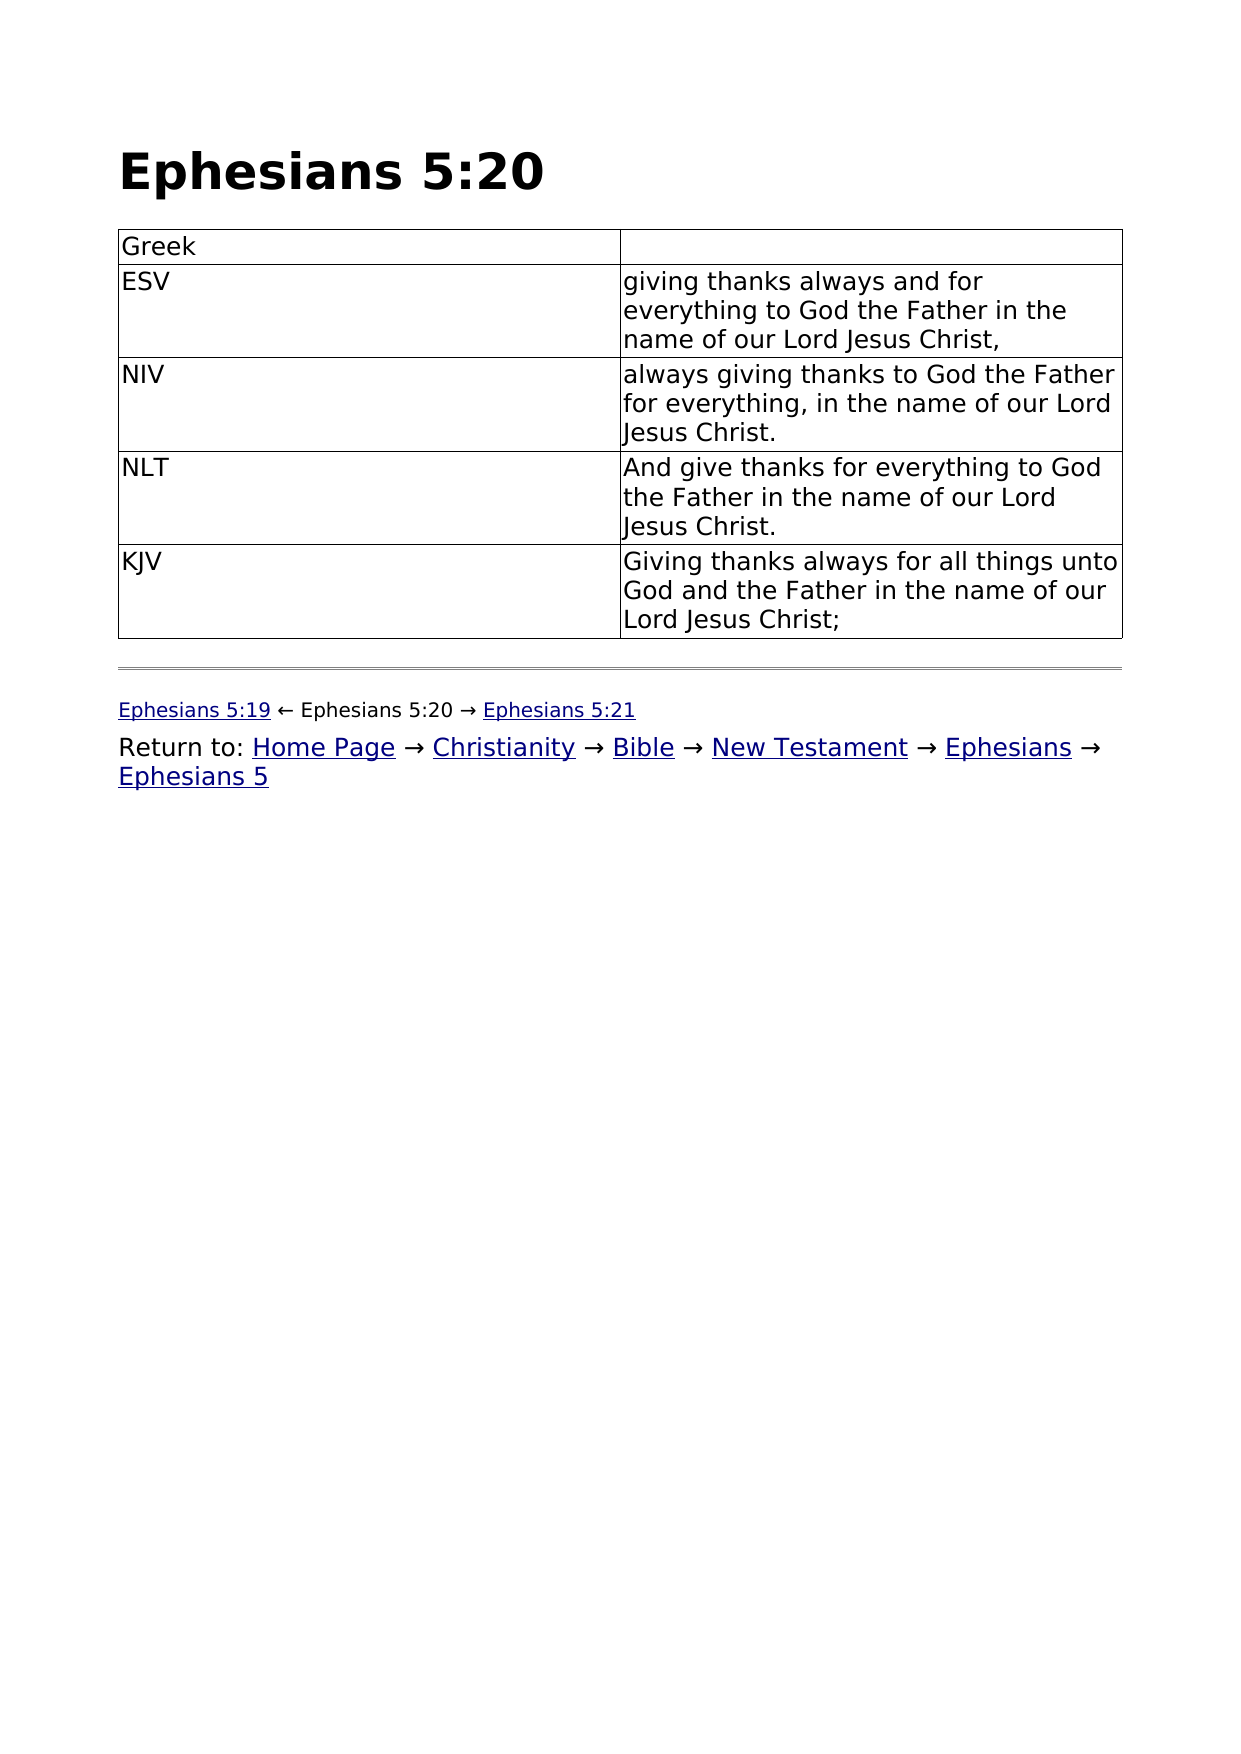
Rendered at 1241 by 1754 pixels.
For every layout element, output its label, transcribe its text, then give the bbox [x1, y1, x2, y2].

table_cell NLT [119, 452, 620, 544]
subtitle Ephesians 5:20 [118, 143, 1122, 201]
table_cell NIV [119, 358, 620, 451]
table_cell always giving thanks to God the Father for everything, in the name of our Lord Jesus Christ. [621, 358, 1122, 451]
table_header Greek [119, 230, 620, 264]
table_cell Giving thanks always for all things unto God and the Father in the name of our Lord Jesus Christ; [621, 545, 1122, 637]
table_cell And give thanks for everything to God the Father in the name of our Lord Jesus Christ. [621, 452, 1122, 544]
table_cell KJV [119, 545, 620, 637]
text Ephesians 5:19 ← Ephesians 5:20 → Ephesians 5:21 [118, 699, 1122, 733]
text Return to: Home Page → Christianity → Bible → New Testament → Ephesians → Ephesians 5 [118, 733, 1122, 791]
table_cell ESV [119, 265, 620, 357]
table_cell giving thanks always and for everything to God the Father in the name of our Lord Jesus Christ, [621, 265, 1122, 357]
table_header [621, 230, 1122, 264]
